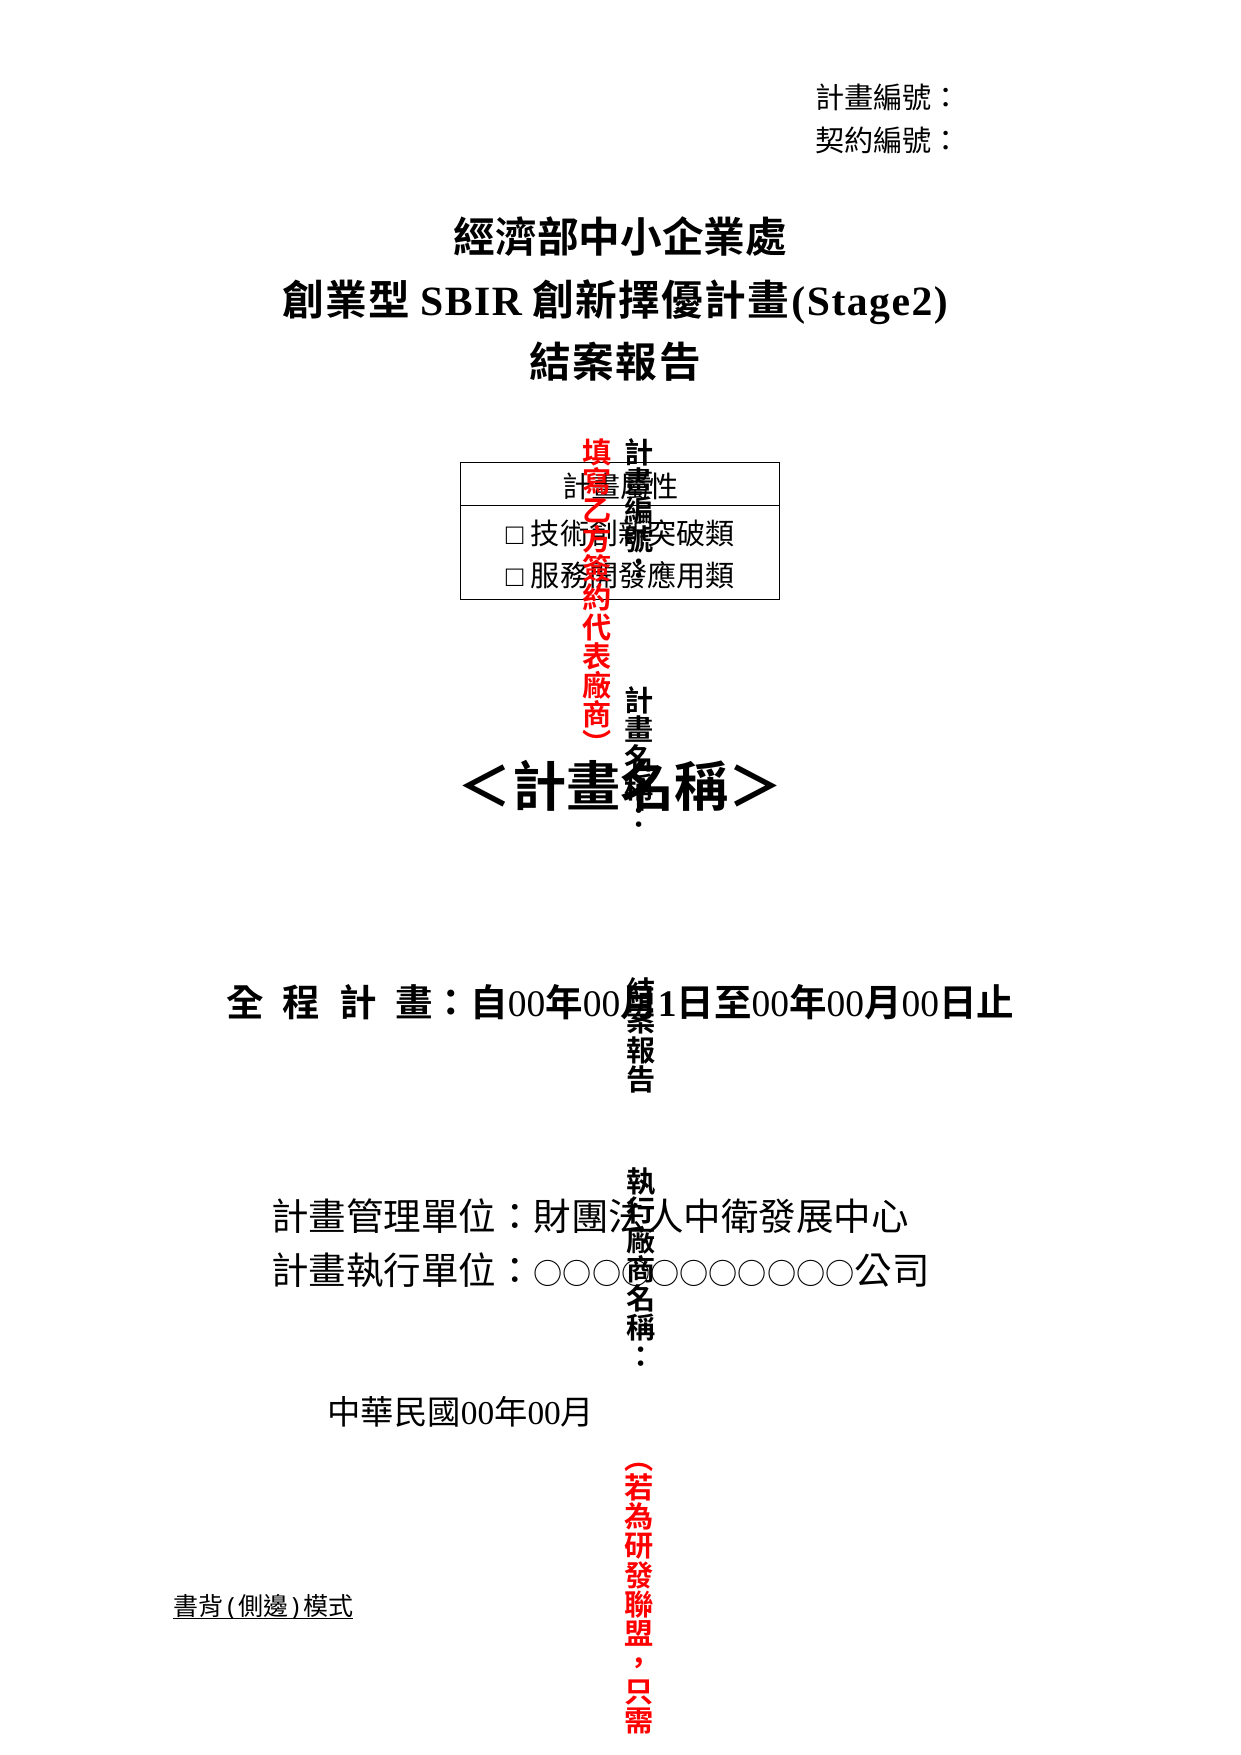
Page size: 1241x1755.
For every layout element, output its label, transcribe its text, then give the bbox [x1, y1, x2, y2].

text 書背(側邊)模式 [173, 1587, 1063, 1623]
text 經濟部中小企業處 [177, 203, 1063, 265]
text ＜計畫名稱＞ [177, 744, 1063, 822]
text 中華民國00年00月 [290, 1386, 903, 1434]
table_cell □ 技術創新突破類 □ 服務開發應用類 [461, 506, 779, 599]
subtitle 契約編號： [815, 117, 1063, 159]
text 計畫執行單位：○○○○○○○○○○○公司 [177, 1241, 1063, 1295]
text 全 程 計 畫：自00年00月1日至00年00月00日止 [177, 966, 1063, 1028]
text 結案報告 [177, 328, 1053, 390]
text 計畫管理單位：財團法人中衛發展中心 [177, 1187, 1063, 1241]
text 創業型SBIR創新擇優計畫(Stage2) [177, 265, 1053, 328]
table_header 計畫屬性 [461, 463, 779, 505]
subtitle 計畫編號： [815, 75, 1063, 117]
